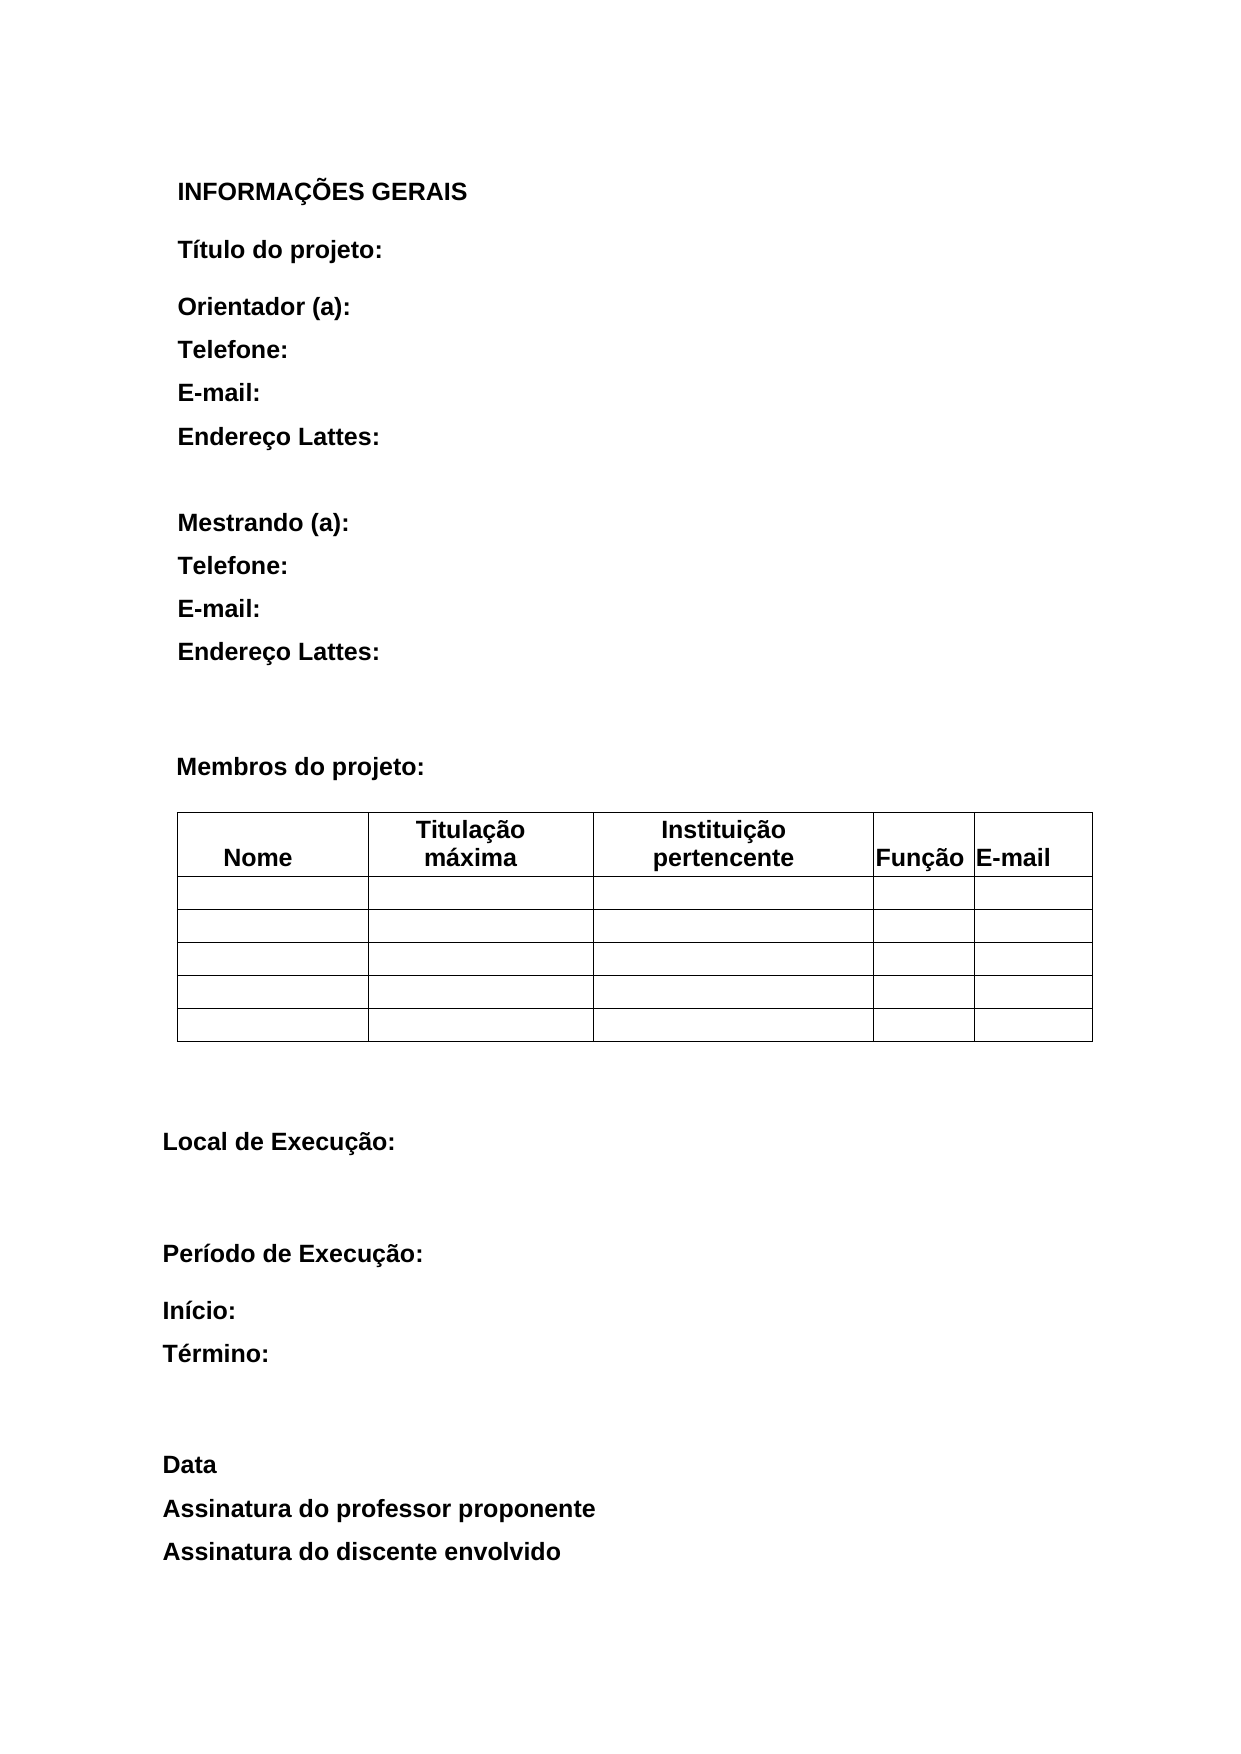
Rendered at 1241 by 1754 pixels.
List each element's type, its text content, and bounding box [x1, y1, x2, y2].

table_cell [874, 976, 974, 1008]
table_cell [178, 976, 368, 1008]
text Mestrando (a): [177, 508, 1092, 537]
table_cell [369, 976, 593, 1008]
table_header Função [874, 813, 974, 876]
table_header Titulação máxima [369, 813, 593, 876]
table_cell [594, 910, 873, 942]
table_cell [369, 1009, 593, 1041]
text E-mail: [177, 594, 1092, 623]
table_cell [975, 910, 1092, 942]
text Título do projeto: [177, 235, 1092, 263]
text E-mail: [177, 378, 1092, 407]
table_cell [975, 976, 1092, 1008]
table_cell [874, 1009, 974, 1041]
table_header E-mail [975, 813, 1092, 876]
text Endereço Lattes: [177, 422, 1092, 450]
table_cell [369, 877, 593, 909]
table_cell [594, 943, 873, 975]
table_cell [369, 910, 593, 942]
text Telefone: [177, 551, 1092, 580]
text Assinatura do discente envolvido [162, 1537, 1092, 1566]
text Término: [162, 1339, 1092, 1368]
table_cell [178, 943, 368, 975]
text Endereço Lattes: [177, 637, 1092, 666]
text Assinatura do professor proponente [162, 1494, 1092, 1522]
table_cell [975, 877, 1092, 909]
text Data [162, 1451, 1092, 1479]
table_cell [178, 1009, 368, 1041]
text INFORMAÇÕES GERAIS [177, 177, 1092, 206]
text Telefone: [177, 335, 1092, 364]
text Início: [162, 1296, 1092, 1325]
text Local de Execução: [162, 1127, 1092, 1156]
table_cell [874, 943, 974, 975]
table_cell [369, 943, 593, 975]
table_cell [178, 877, 368, 909]
text Membros do projeto: [162, 751, 1092, 780]
table_cell [594, 1009, 873, 1041]
table_cell [874, 910, 974, 942]
table_cell [874, 877, 974, 909]
table_cell [975, 1009, 1092, 1041]
text Período de Execução: [162, 1239, 1092, 1267]
table_header Nome [178, 813, 368, 876]
table_cell [178, 910, 368, 942]
table_cell [975, 943, 1092, 975]
table_header Instituição pertencente [594, 813, 873, 876]
text Orientador (a): [177, 292, 1092, 321]
table_cell [594, 976, 873, 1008]
table_cell [594, 877, 873, 909]
